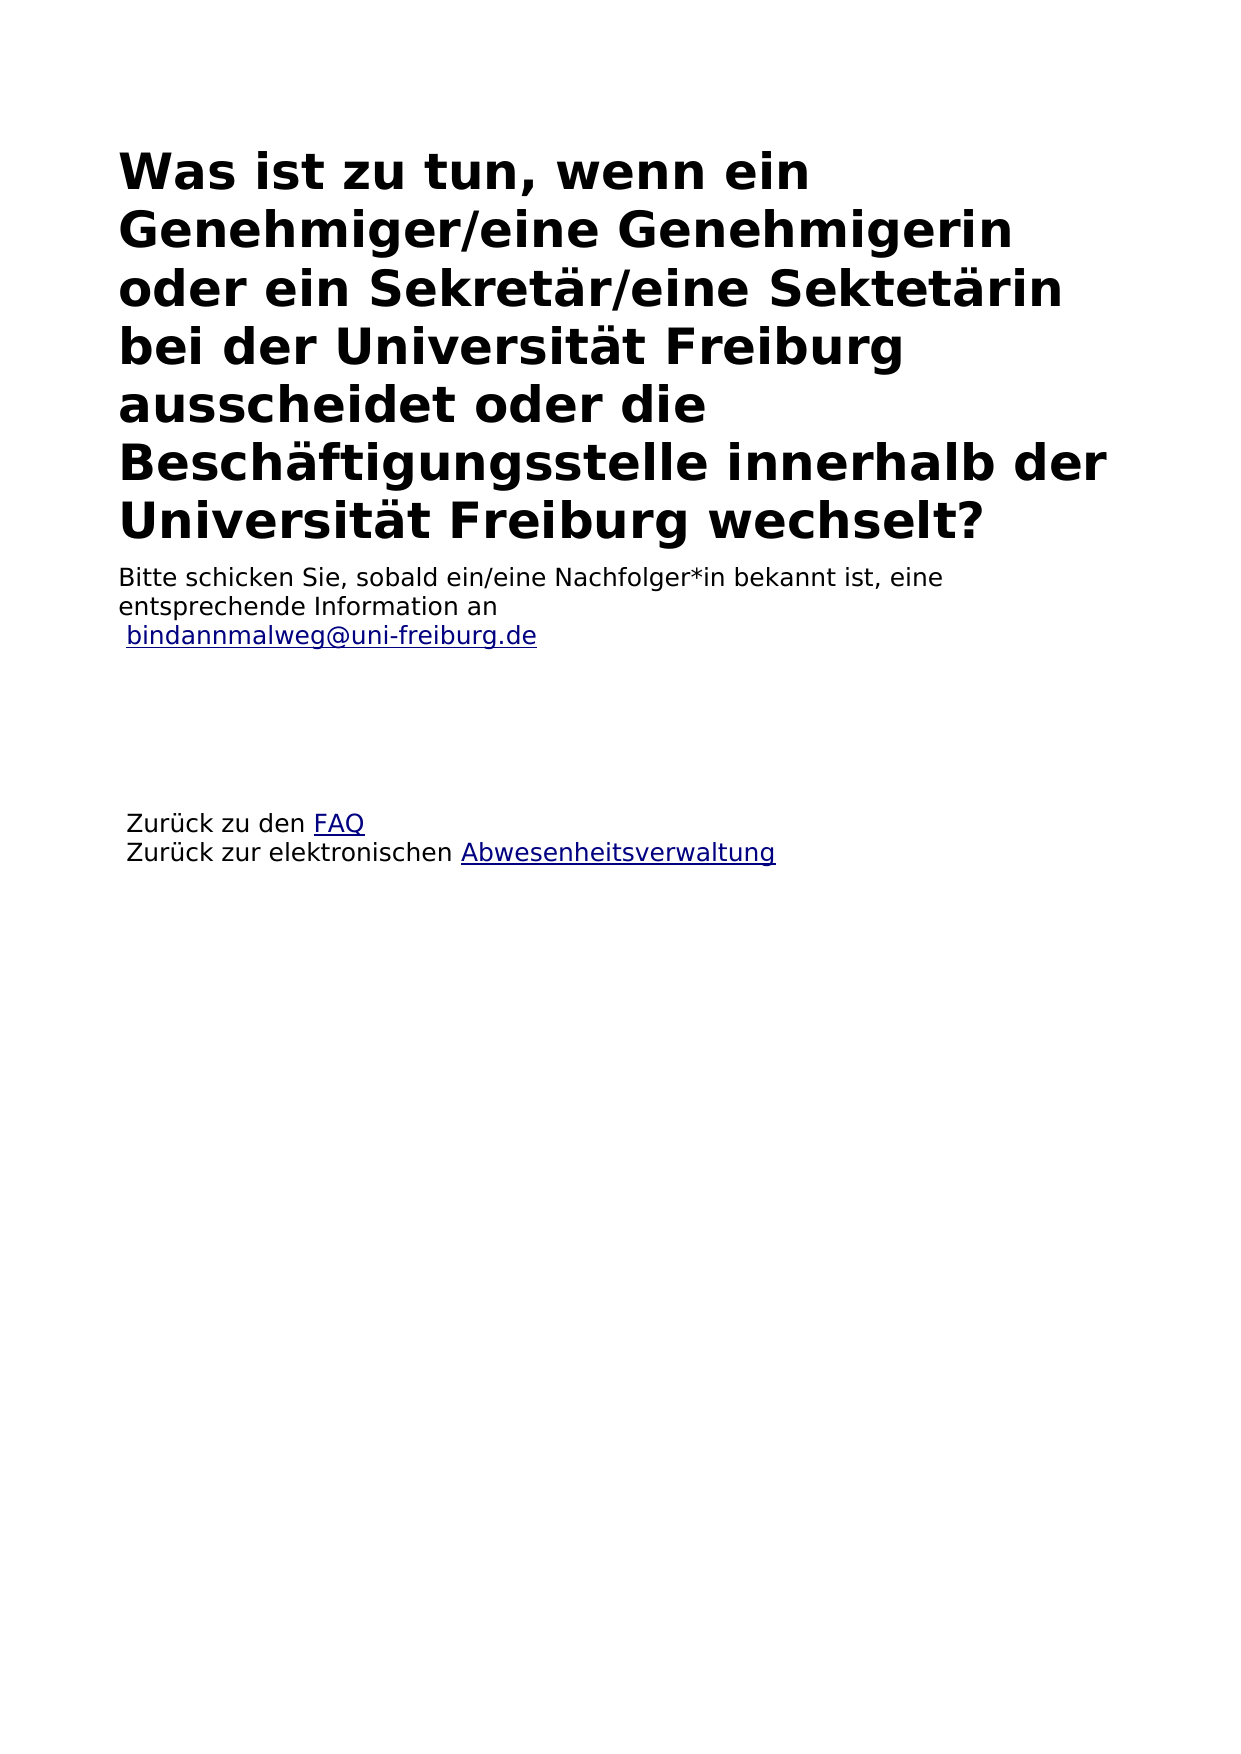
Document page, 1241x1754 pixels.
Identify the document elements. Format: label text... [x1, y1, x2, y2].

text Zurück zu den FAQ Zurück zur elektronischen Abwesenheitsverwaltung [118, 663, 1122, 897]
text Bitte schicken Sie, sobald ein/eine Nachfolger*in bekannt ist, eine entsprechende Information an bindannmalweg@uni-freiburg.de [118, 563, 1122, 651]
subtitle Was ist zu tun, wenn ein Genehmiger/eine Genehmigerin oder ein Sekretär/eine Sektetärin bei der Universität Freiburg ausscheidet oder die Beschäftigungsstelle innerhalb der Universität Freiburg wechselt? [118, 143, 1122, 551]
